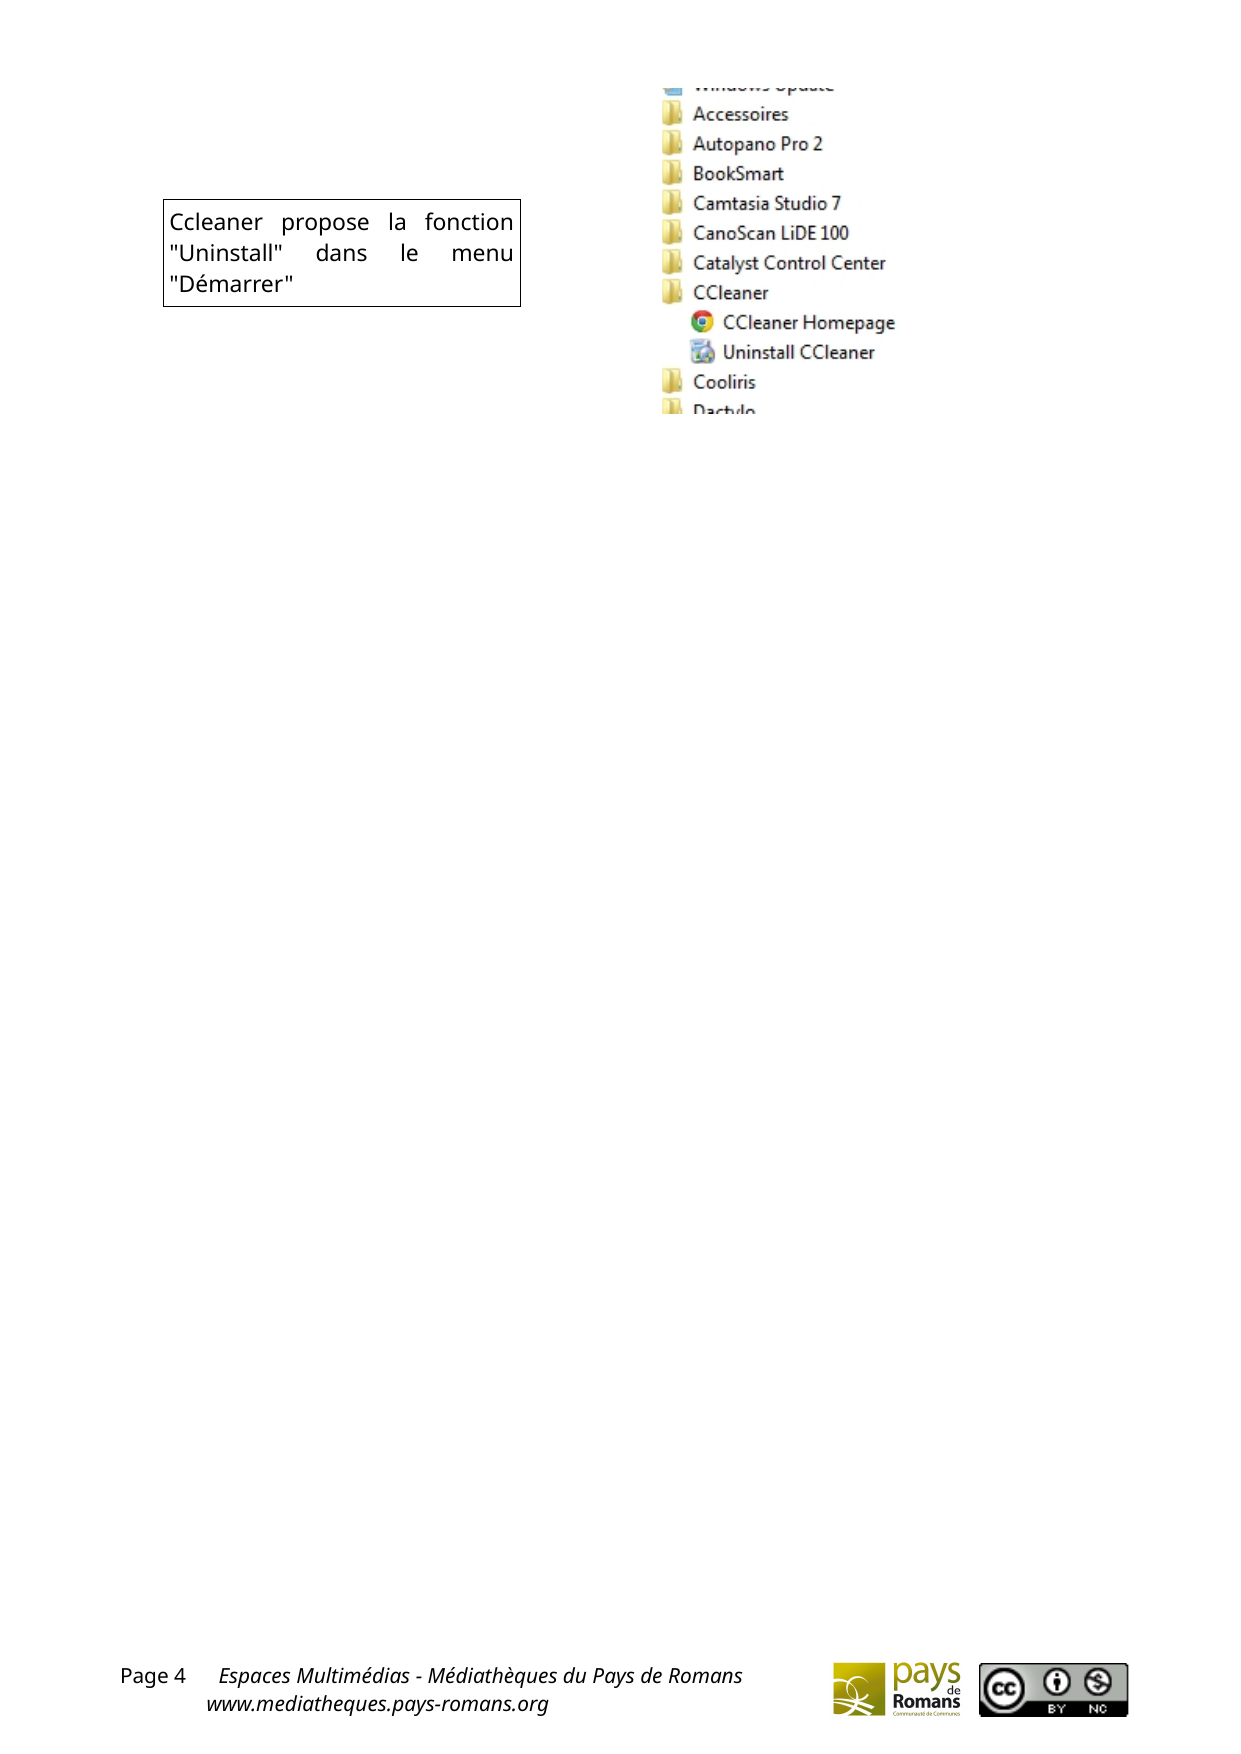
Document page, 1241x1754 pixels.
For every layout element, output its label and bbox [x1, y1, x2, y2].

picture [662, 88, 1078, 414]
picture [828, 1659, 965, 1720]
picture [979, 1663, 1129, 1717]
